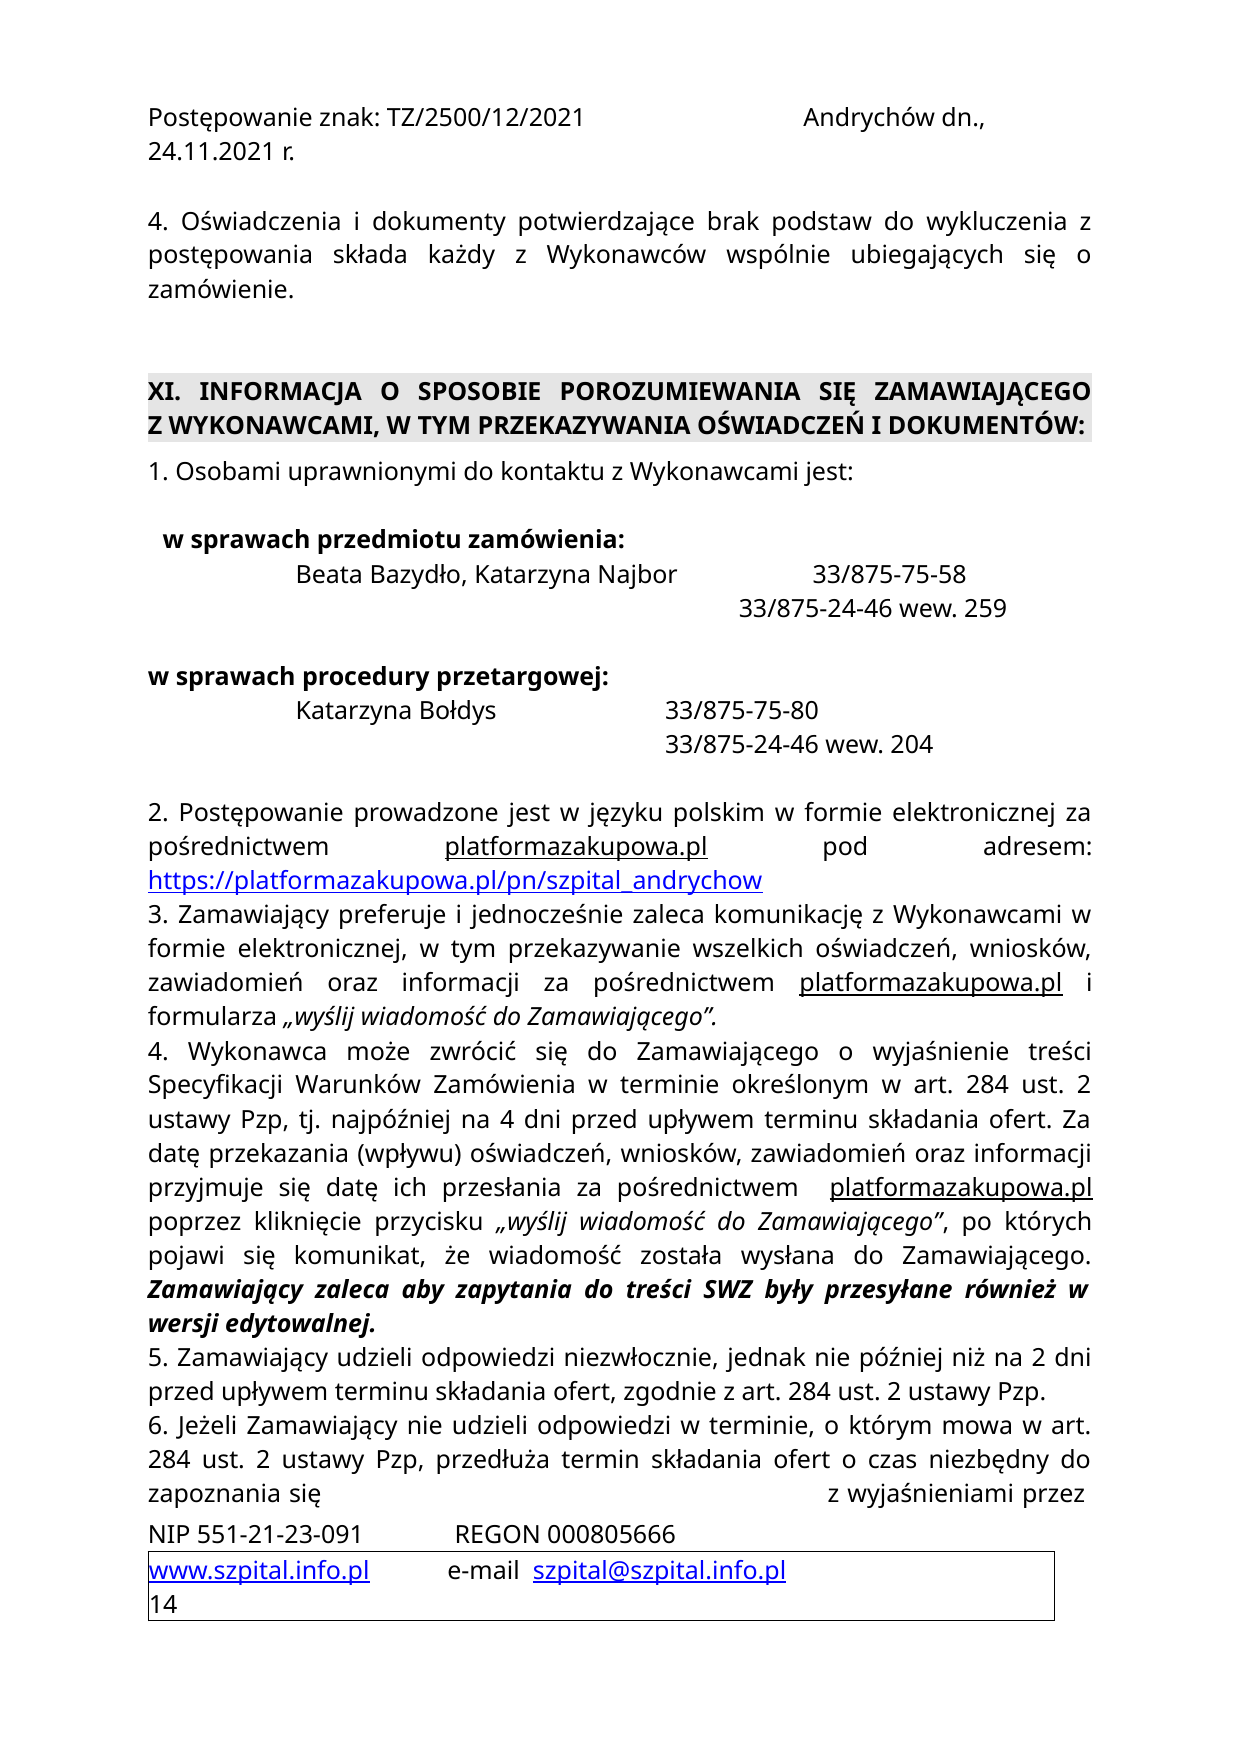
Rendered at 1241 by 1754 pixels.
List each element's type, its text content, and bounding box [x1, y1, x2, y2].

text Beata Bazydło, Katarzyna Najbor 33/875-75-58 [148, 556, 1092, 590]
text 5. Zamawiający udzieli odpowiedzi niezwłocznie, jednak nie później niż na 2 dni przed upływem terminu składania ofert, zgodnie z art. 284 ust. 2 ustawy Pzp. [148, 1340, 1092, 1408]
text 2. Postępowanie prowadzone jest w języku polskim w formie elektronicznej za pośrednictwem platformazakupowa.pl pod adresem: https://platformazakupowa.pl/pn/szpital_andrychow [148, 795, 1092, 897]
text XI. INFORMACJA O SPOSOBIE POROZUMIEWANIA SIĘ ZAMAWIAJĄCEGO Z WYKONAWCAMI, W TYM PRZEKAZYWANIA OŚWIADCZEŃ I DOKUMENTÓW: [148, 373, 1092, 442]
text 6. Jeżeli Zamawiający nie udzieli odpowiedzi w terminie, o którym mowa w art. 284 ust. 2 ustawy Pzp, przedłuża termin składania ofert o czas niezbędny do zapoznania się z wyjaśnieniami przez [148, 1408, 1092, 1510]
text 4. Wykonawca może zwrócić się do Zamawiającego o wyjaśnienie treści Specyfikacji Warunków Zamówienia w terminie określonym w art. 284 ust. 2 ustawy Pzp, tj. najpóźniej na 4 dni przed upływem terminu składania ofert. Za datę przekazania (wpływu) oświadczeń, wniosków, zawiadomień oraz informacji przyjmuje się datę ich przesłania za pośrednictwem platformazakupowa.pl poprzez kliknięcie przycisku „wyślij wiadomość do Zamawiającego”, po których pojawi się komunikat, że wiadomość została wysłana do Zamawiającego. Zamawiający zaleca aby zapytania do treści SWZ były przesyłane również w wersji edytowalnej. [148, 1033, 1092, 1340]
text 33/875-24-46 wew. 259 [148, 590, 1092, 624]
text 4. Oświadczenia i dokumenty potwierdzające brak podstaw do wykluczenia z postępowania składa każdy z Wykonawców wspólnie ubiegających się o zamówienie. [148, 203, 1092, 305]
text 33/875-24-46 wew. 204 [148, 727, 1092, 761]
text 1. Osobami uprawnionymi do kontaktu z Wykonawcami jest: [148, 454, 1092, 488]
text w sprawach przedmiotu zamówienia: [148, 522, 1092, 556]
text 3. Zamawiający preferuje i jednocześnie zaleca komunikację z Wykonawcami w formie elektronicznej, w tym przekazywanie wszelkich oświadczeń, wniosków, zawiadomień oraz informacji za pośrednictwem platformazakupowa.pl i formularza „wyślij wiadomość do Zamawiającego”. [148, 897, 1092, 1033]
text Katarzyna Bołdys 33/875-75-80 [148, 692, 1092, 727]
text w sprawach procedury przetargowej: [148, 658, 1092, 692]
